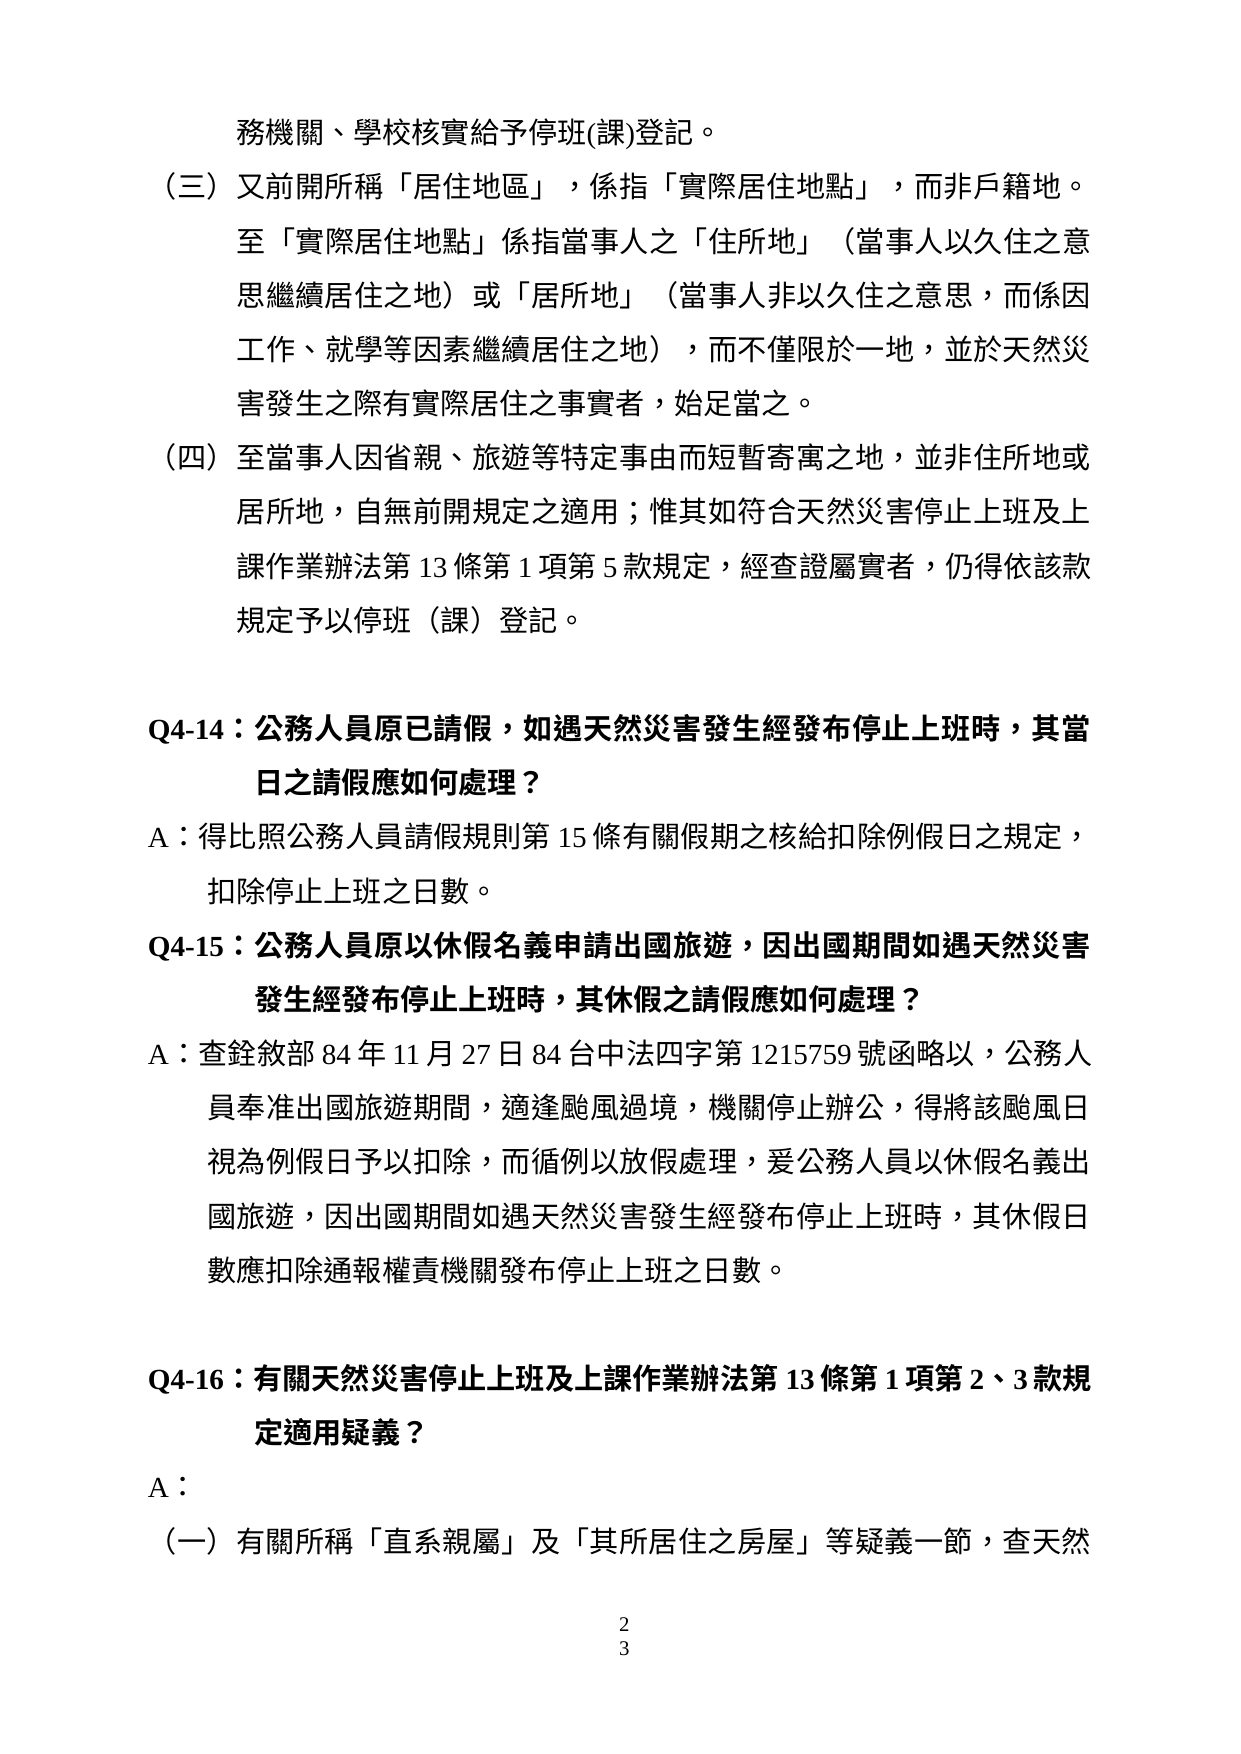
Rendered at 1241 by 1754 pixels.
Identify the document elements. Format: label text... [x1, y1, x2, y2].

text （四）至當事人因省親、旅遊等特定事由而短暫寄寓之地，並非住所地或居所地，自無前開規定之適用；惟其如符合天然災害停止上班及上課作業辦法第13條第1項第5款規定，經查證屬實者，仍得依該款規定予以停班（課）登記。 [148, 425, 1092, 642]
text Q4-15：公務人員原以休假名義申請出國旅遊，因出國期間如遇天然災害發生經發布停止上班時，其休假之請假應如何處理？ [148, 913, 1092, 1021]
text A：查銓敘部84年11月27日84台中法四字第1215759號函略以，公務人員奉准出國旅遊期間，適逢颱風過境，機關停止辦公，得將該颱風日視為例假日予以扣除，而循例以放假處理，爰公務人員以休假名義出國旅遊，因出國期間如遇天然災害發生經發布停止上班時，其休假日數應扣除通報權責機關發布停止上班之日數。 [148, 1021, 1092, 1292]
text A：得比照公務人員請假規則第15條有關假期之核給扣除例假日之規定，扣除停止上班之日數。 [148, 804, 1092, 913]
text 務機關、學校核實給予停班(課)登記。 [148, 100, 1092, 154]
text （一）有關所稱「直系親屬」及「其所居住之房屋」等疑義一節，查天然災害停止上班及上課作業辦法第13條第1項第2、3款規定，各機關、學校公教員工配偶、直系親屬有重大傷亡或失蹤或員工及其配偶、直系親屬所居住之房屋因受災倒塌或有倒塌之危險，或遭受重大損失時，為處理善後，得自行決定停止上班上課，於事後陳報機關、學校首長。機關、學校首長得在15日範圍內，視實際需要給予當事人停班（課）登記。所稱「直系親屬」之範圍，參照民法之親屬規定，係包含直系血親及直系姻親；所稱「其所居住之房屋」，則包含公教員工本人及其配偶、直系親屬所居住的房屋（配偶之父母屬直系姻親，自包含在內）。 [148, 1509, 1092, 1563]
text Q4-16：有關天然災害停止上班及上課作業辦法第13條第1項第2、3款規定適用疑義？ [148, 1346, 1092, 1454]
text A： [148, 1454, 1092, 1509]
text Q4-14：公務人員原已請假，如遇天然災害發生經發布停止上班時，其當日之請假應如何處理？ [148, 696, 1092, 804]
text （三）又前開所稱「居住地區」，係指「實際居住地點」，而非戶籍地。至「實際居住地點」係指當事人之「住所地」（當事人以久住之意思繼續居住之地）或「居所地」（當事人非以久住之意思，而係因工作、就學等因素繼續居住之地），而不僅限於一地，並於天然災害發生之際有實際居住之事實者，始足當之。 [148, 154, 1092, 425]
